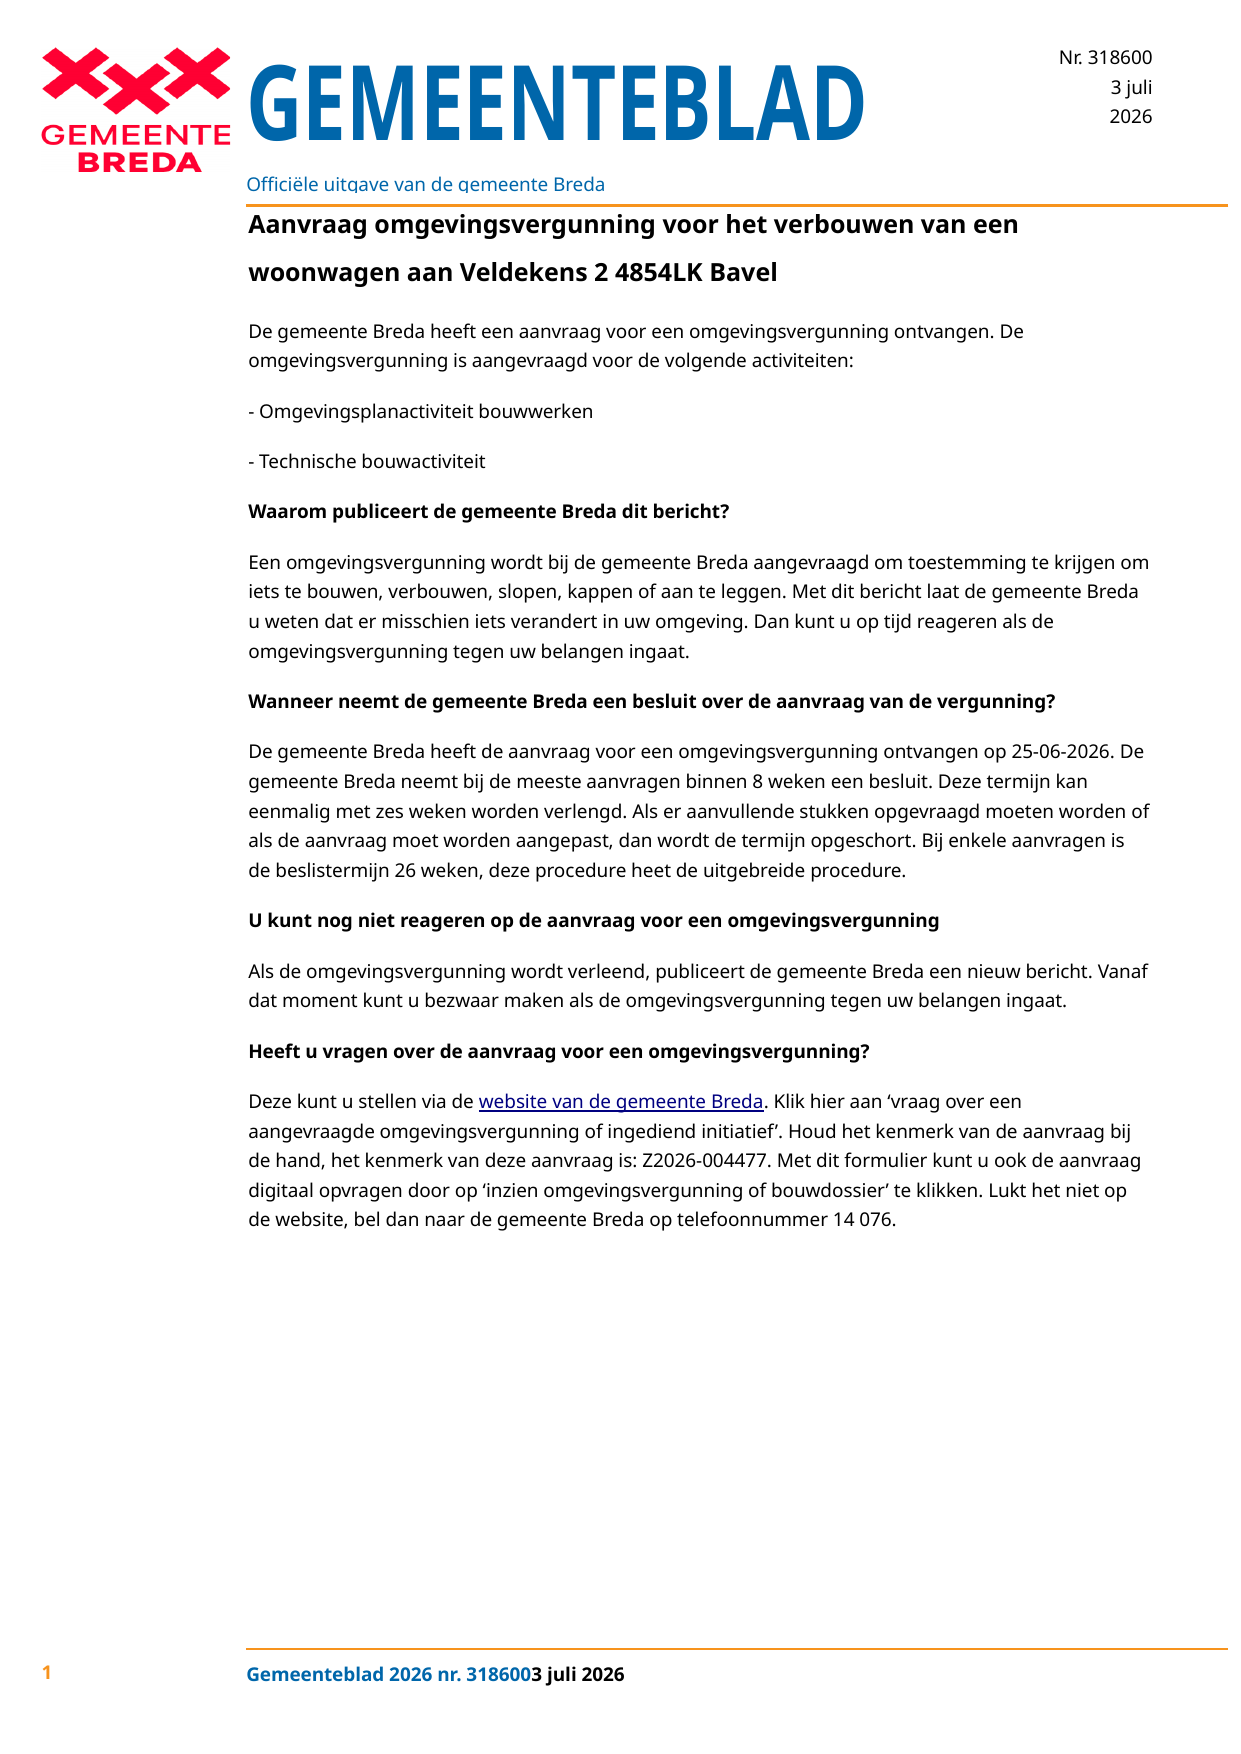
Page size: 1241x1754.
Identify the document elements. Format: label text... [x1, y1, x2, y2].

text Als de omgevingsvergunning wordt verleend, publiceert de gemeente Breda een nieuw bericht. Vanaf dat moment kunt u bezwaar maken als de omgevingsvergunning tegen uw belangen ingaat. [248, 958, 1152, 1013]
text - Omgevingsplanactiviteit bouwwerken [248, 398, 1152, 424]
text Een omgevingsvergunning wordt bij de gemeente Breda aangevraagd om toestemming te krijgen om iets te bouwen, verbouwen, slopen, kappen of aan te leggen. Met dit bericht laat de gemeente Breda u weten dat er misschien iets verandert in uw omgeving. Dan kunt u op tijd reageren als de omgevingsvergunning tegen uw belangen ingaat. [248, 549, 1152, 664]
picture [41, 47, 231, 172]
text - Technische bouwactiviteit [248, 448, 1152, 474]
text Wanneer neemt de gemeente Breda een besluit over de aanvraag van de vergunning? [248, 688, 1152, 714]
text Waarom publiceert de gemeente Breda dit bericht? [248, 499, 1152, 524]
text De gemeente Breda heeft een aanvraag voor een omgevingsvergunning ontvangen. De omgevingsvergunning is aangevraagd voor de volgende activiteiten: [248, 318, 1152, 373]
text De gemeente Breda heeft de aanvraag voor een omgevingsvergunning ontvangen op 25-06-2026. De gemeente Breda neemt bij de meeste aanvragen binnen 8 weken een besluit. Deze termijn kan eenmalig met zes weken worden verlengd. Als er aanvullende stukken opgevraagd moeten worden of als de aanvraag moet worden aangepast, dan wordt de termijn opgeschort. Bij enkele aanvragen is de beslistermijn 26 weken, deze procedure heet de uitgebreide procedure. [248, 739, 1152, 883]
text U kunt nog niet reageren op de aanvraag voor een omgevingsvergunning [248, 907, 1152, 933]
text Deze kunt u stellen via de website van de gemeente Breda. Klik hier aan ‘vraag over een aangevraagde omgevingsvergunning of ingediend initiatief’. Houd het kenmerk van de aanvraag bij de hand, het kenmerk van deze aanvraag is: Z2026-004477. Met dit formulier kunt u ook de aanvraag digitaal opvragen door op ‘inzien omgevingsvergunning of bouwdossier’ te klikken. Lukt het niet op de website, bel dan naar de gemeente Breda op telefoonnummer 14 076. [248, 1088, 1152, 1232]
text Heeft u vragen over de aanvraag voor een omgevingsvergunning? [248, 1038, 1152, 1064]
text Aanvraag omgevingsvergunning voor het verbouwen van een woonwagen aan Veldekens 2 4854LK Bavel [248, 207, 1152, 288]
